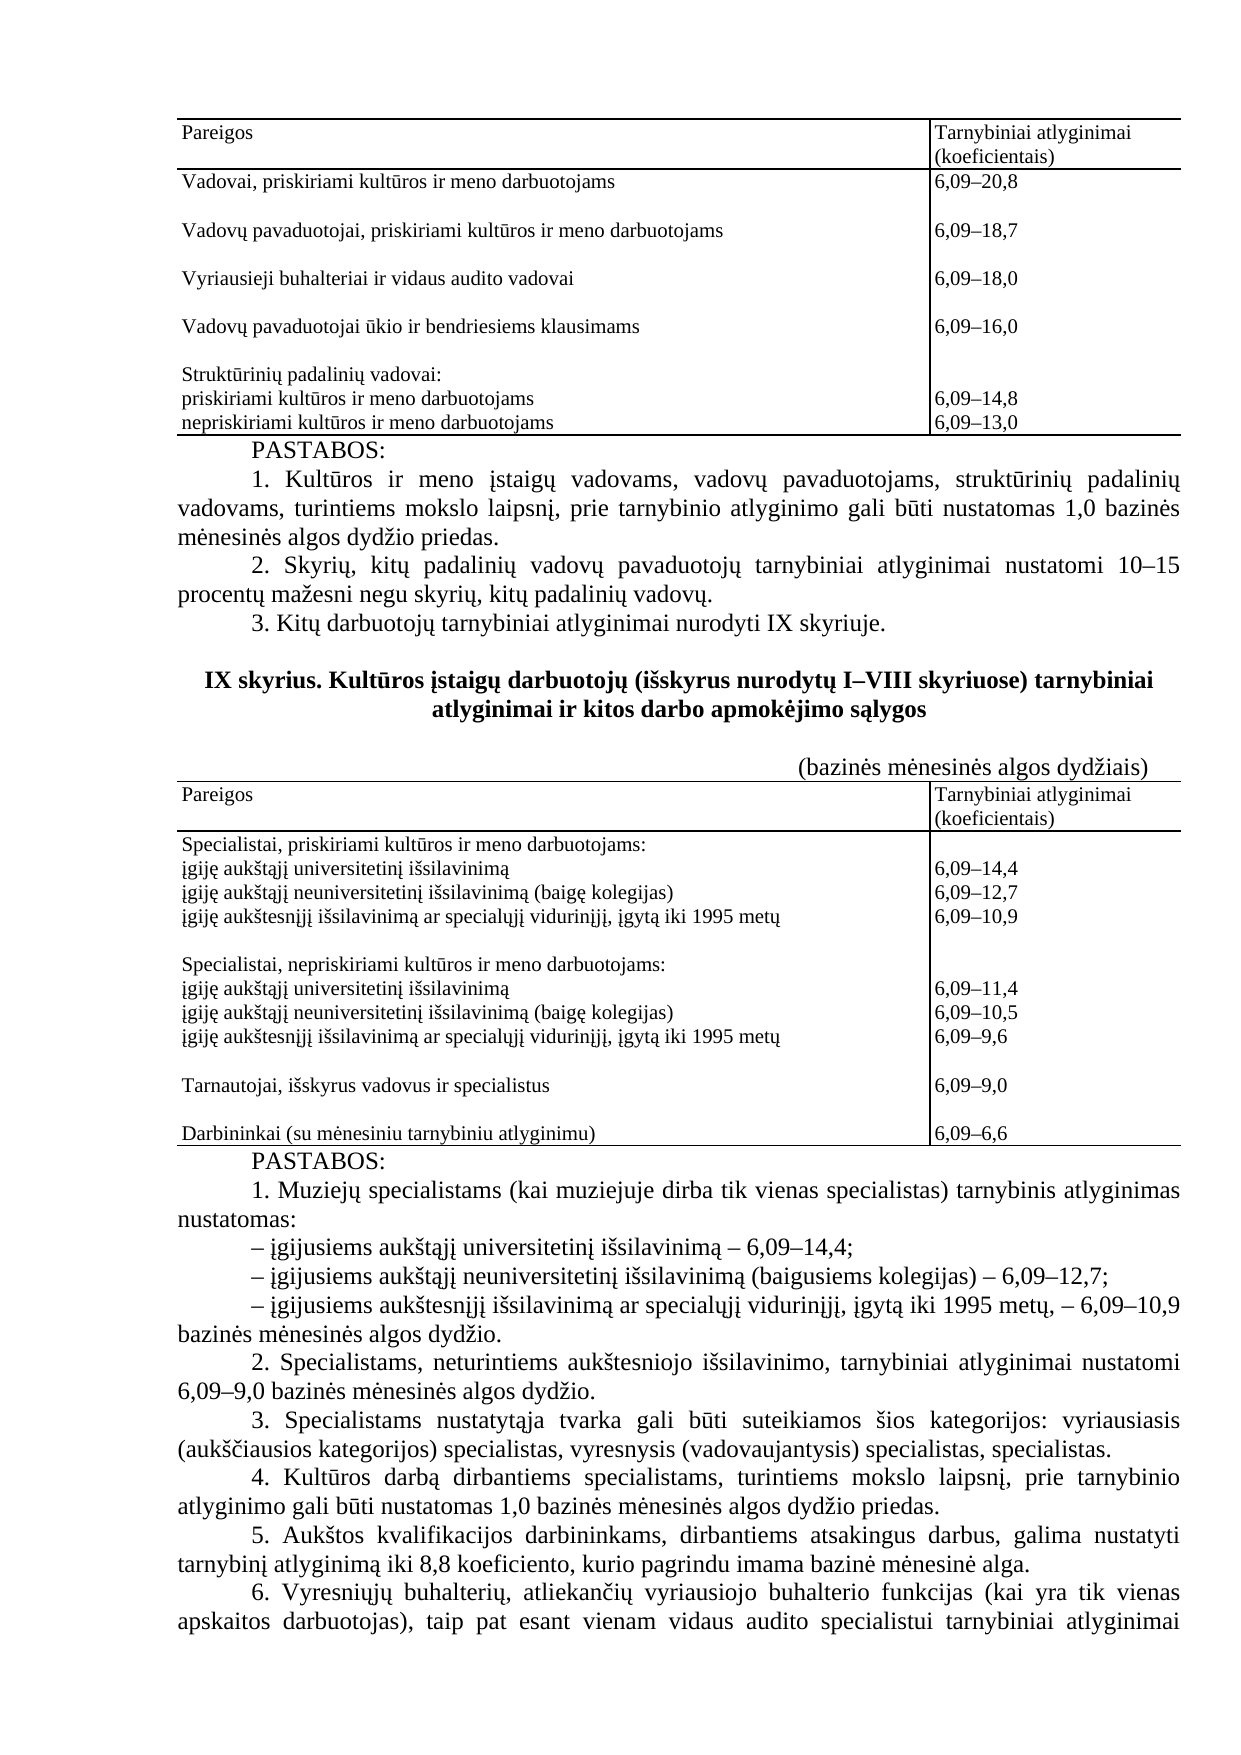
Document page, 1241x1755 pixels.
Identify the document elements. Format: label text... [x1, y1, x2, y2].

text 4. Kultūros darbą dirbantiems specialistams, turintiems mokslo laipsnį, prie tarnybinio atlyginimo gali būti nustatomas 1,0 bazinės mėnesinės algos dydžio priedas. [177, 1462, 1181, 1520]
table_cell 6,09–9,6 [931, 1024, 1181, 1072]
text 3. Specialistams nustatytąja tvarka gali būti suteikiamos šios kategorijos: vyriausiasis (aukščiausios kategorijos) specialistas, vyresnysis (vadovaujantysis) specialistas, specialistas. [177, 1405, 1181, 1462]
table_header Pareigos [177, 782, 929, 830]
table_cell 6,09–16,0 [931, 314, 1181, 362]
text (bazinės mėnesinės algos dydžiais) [177, 752, 1181, 781]
text 2. Specialistams, neturintiems aukštesniojo išsilavinimo, tarnybiniai atlyginimai nustatomi 6,09–9,0 bazinės mėnesinės algos dydžio. [177, 1347, 1181, 1405]
table_cell [1177, 952, 1181, 976]
table_cell 6,09–10,9 [931, 904, 1181, 952]
table_cell [1177, 362, 1181, 386]
table_cell 6,09–9,0 [931, 1073, 1181, 1121]
text 1. Muziejų specialistams (kai muziejuje dirba tik vienas specialistas) tarnybinis atlyginimas nustatomas: [177, 1175, 1181, 1232]
text IX skyrius. Kultūros įstaigų darbuotojų (išskyrus nurodytų I–VIII skyriuose) tarnybiniai atlyginimai ir kitos darbo apmokėjimo sąlygos [177, 666, 1181, 723]
text – įgijusiems aukštąjį universitetinį išsilavinimą – 6,09–14,4; [177, 1232, 1181, 1261]
table_cell 6,09–18,0 [931, 266, 1181, 314]
text 2. Skyrių, kitų padalinių vadovų pavaduotojų tarnybiniai atlyginimai nustatomi 10–15 procentų mažesni negu skyrių, kitų padalinių vadovų. [177, 551, 1181, 608]
text 6. Vyresniųjų buhalterių, atliekančių vyriausiojo buhalterio funkcijas (kai yra tik vienas apskaitos darbuotojas), taip pat esant vienam vidaus audito specialistui tarnybiniai atlyginimai [177, 1577, 1181, 1635]
text 3. Kitų darbuotojų tarnybiniai atlyginimai nurodyti IX skyriuje. [177, 608, 1181, 637]
table_cell 6,09–20,8 [931, 170, 1181, 217]
table_cell 6,09–18,7 [931, 218, 1181, 266]
text 1. Kultūros ir meno įstaigų vadovams, vadovų pavaduotojams, struktūrinių padalinių vadovams, turintiems mokslo laipsnį, prie tarnybinio atlyginimo gali būti nustatomas 1,0 bazinės mėnesinės algos dydžio priedas. [177, 464, 1181, 551]
text – įgijusiems aukštąjį neuniversitetinį išsilavinimą (baigusiems kolegijas) – 6,09–12,7; [177, 1261, 1181, 1290]
table_cell [1177, 832, 1181, 856]
text 5. Aukštos kvalifikacijos darbininkams, dirbantiems atsakingus darbus, galima nustatyti tarnybinį atlyginimą iki 8,8 koeficiento, kurio pagrindu imama bazinė mėnesinė alga. [177, 1520, 1181, 1577]
table_header Pareigos [177, 120, 929, 168]
text PASTABOS: [177, 1146, 1181, 1175]
text PASTABOS: [177, 436, 1181, 464]
text – įgijusiems aukštesnįjį išsilavinimą ar specialųjį vidurinįjį, įgytą iki 1995 metų, – 6,09–10,9 bazinės mėnesinės algos dydžio. [177, 1290, 1181, 1347]
